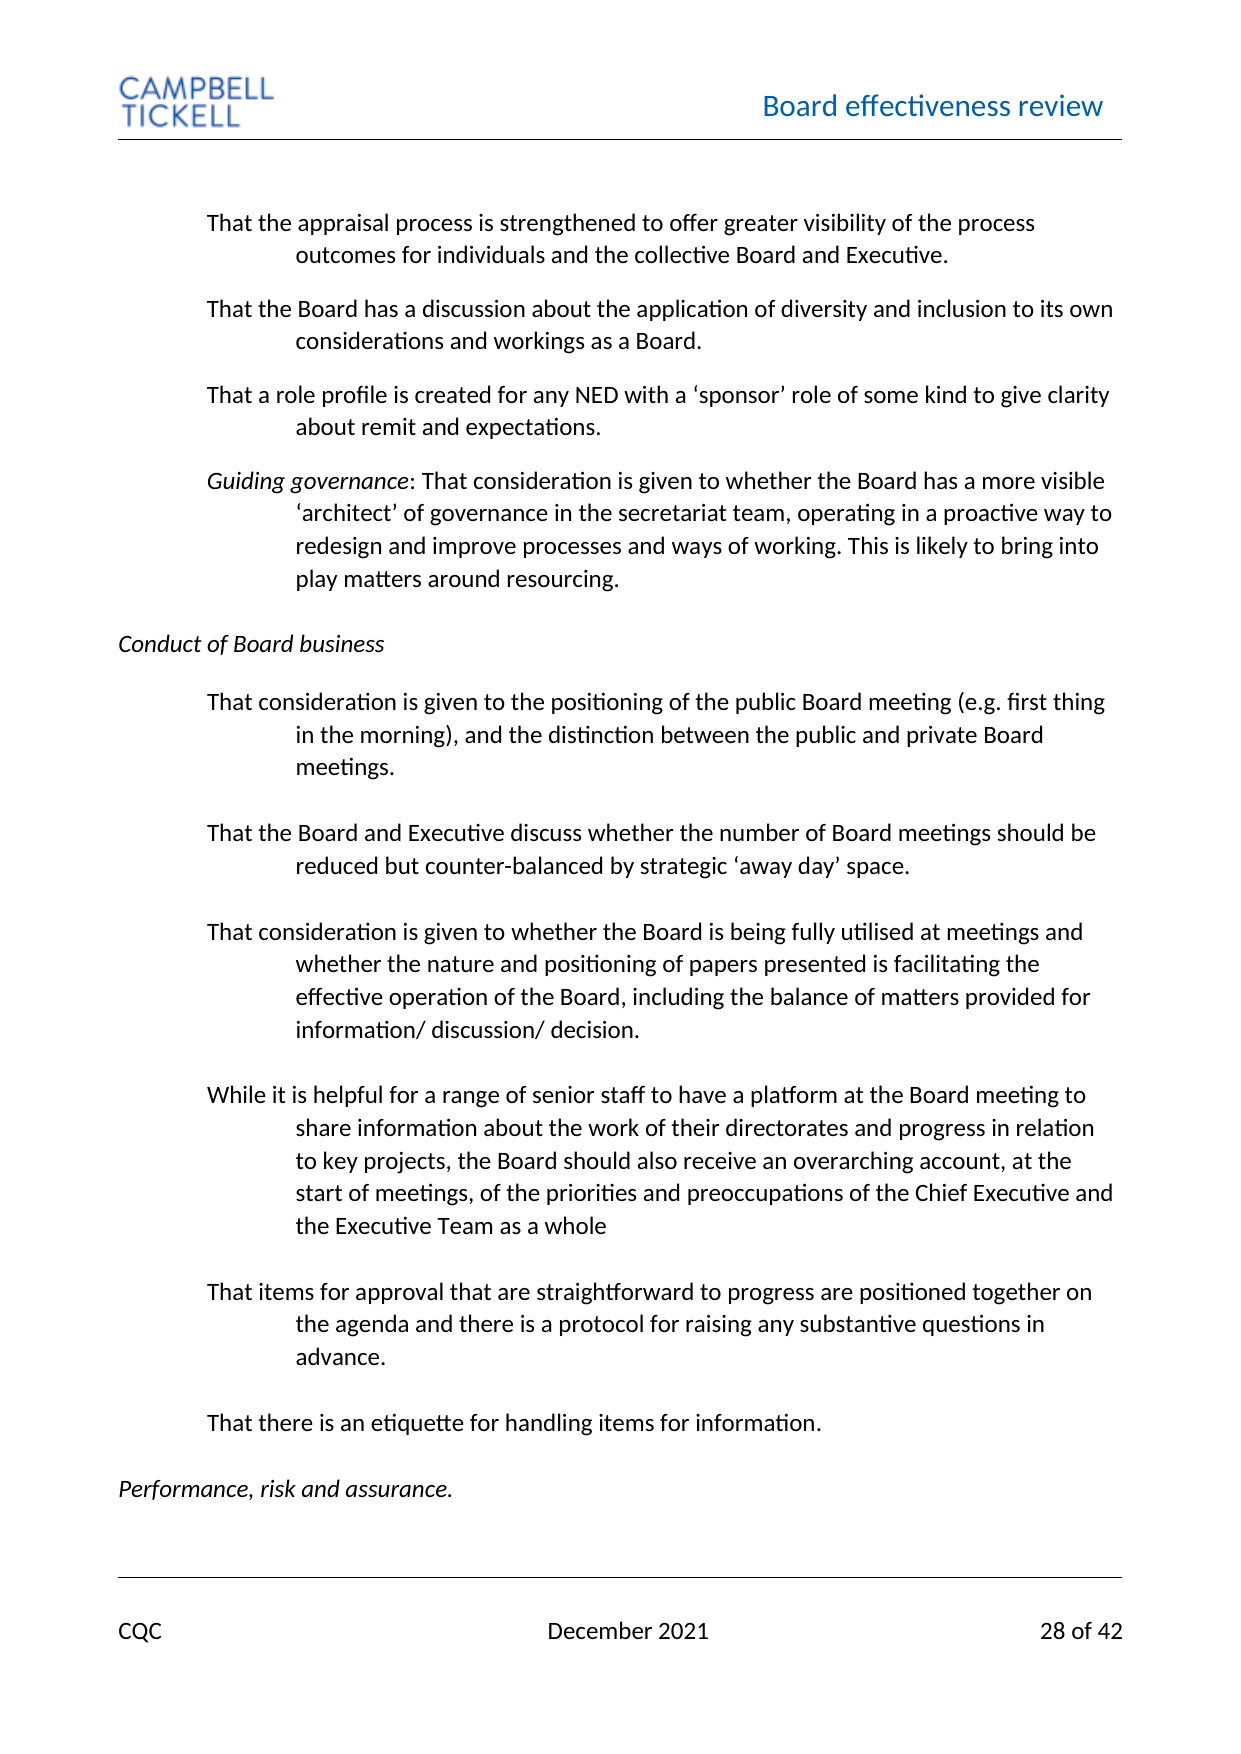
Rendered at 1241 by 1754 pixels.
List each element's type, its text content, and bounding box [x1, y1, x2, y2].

subtitle Conduct of Board business [118, 629, 1122, 659]
subtitle That the Board has a discussion about the application of diversity and inclusion to its own considerations and workings as a Board. [207, 293, 1122, 356]
subtitle That the appraisal process is strengthened to offer greater visibility of the process outcomes for individuals and the collective Board and Executive. [207, 207, 1122, 270]
subtitle That there is an etiquette for handling items for information. [207, 1407, 1122, 1438]
subtitle That consideration is given to whether the Board is being fully utilised at meetings and whether the nature and positioning of papers presented is facilitating the effective operation of the Board, including the balance of matters provided for information/ discussion/ decision. [207, 916, 1122, 1044]
subtitle That the Board and Executive discuss whether the number of Board meetings should be reduced but counter-balanced by strategic ‘away day’ space. [207, 817, 1122, 881]
subtitle That consideration is given to the positioning of the public Board meeting (e.g. first thing in the morning), and the distinction between the public and private Board meetings. [207, 686, 1122, 782]
subtitle While it is helpful for a range of senior staff to have a platform at the Board meeting to share information about the work of their directorates and progress in relation to key projects, the Board should also receive an overarching account, at the start of meetings, of the priorities and preoccupations of the Chief Executive and the Executive Team as a whole [207, 1080, 1122, 1241]
subtitle That a role profile is created for any NED with a ‘sponsor’ role of some kind to give clarity about remit and expectations. [207, 379, 1122, 442]
subtitle Performance, risk and assurance. [118, 1473, 1122, 1504]
subtitle That items for approval that are straightforward to progress are positioned together on the agenda and there is a protocol for raising any substantive questions in advance. [207, 1276, 1122, 1372]
subtitle Guiding governance: That consideration is given to whether the Board has a more visible ‘architect’ of governance in the secretariat team, operating in a proactive way to redesign and improve processes and ways of working. This is likely to bring into play matters around resourcing. [207, 465, 1122, 593]
